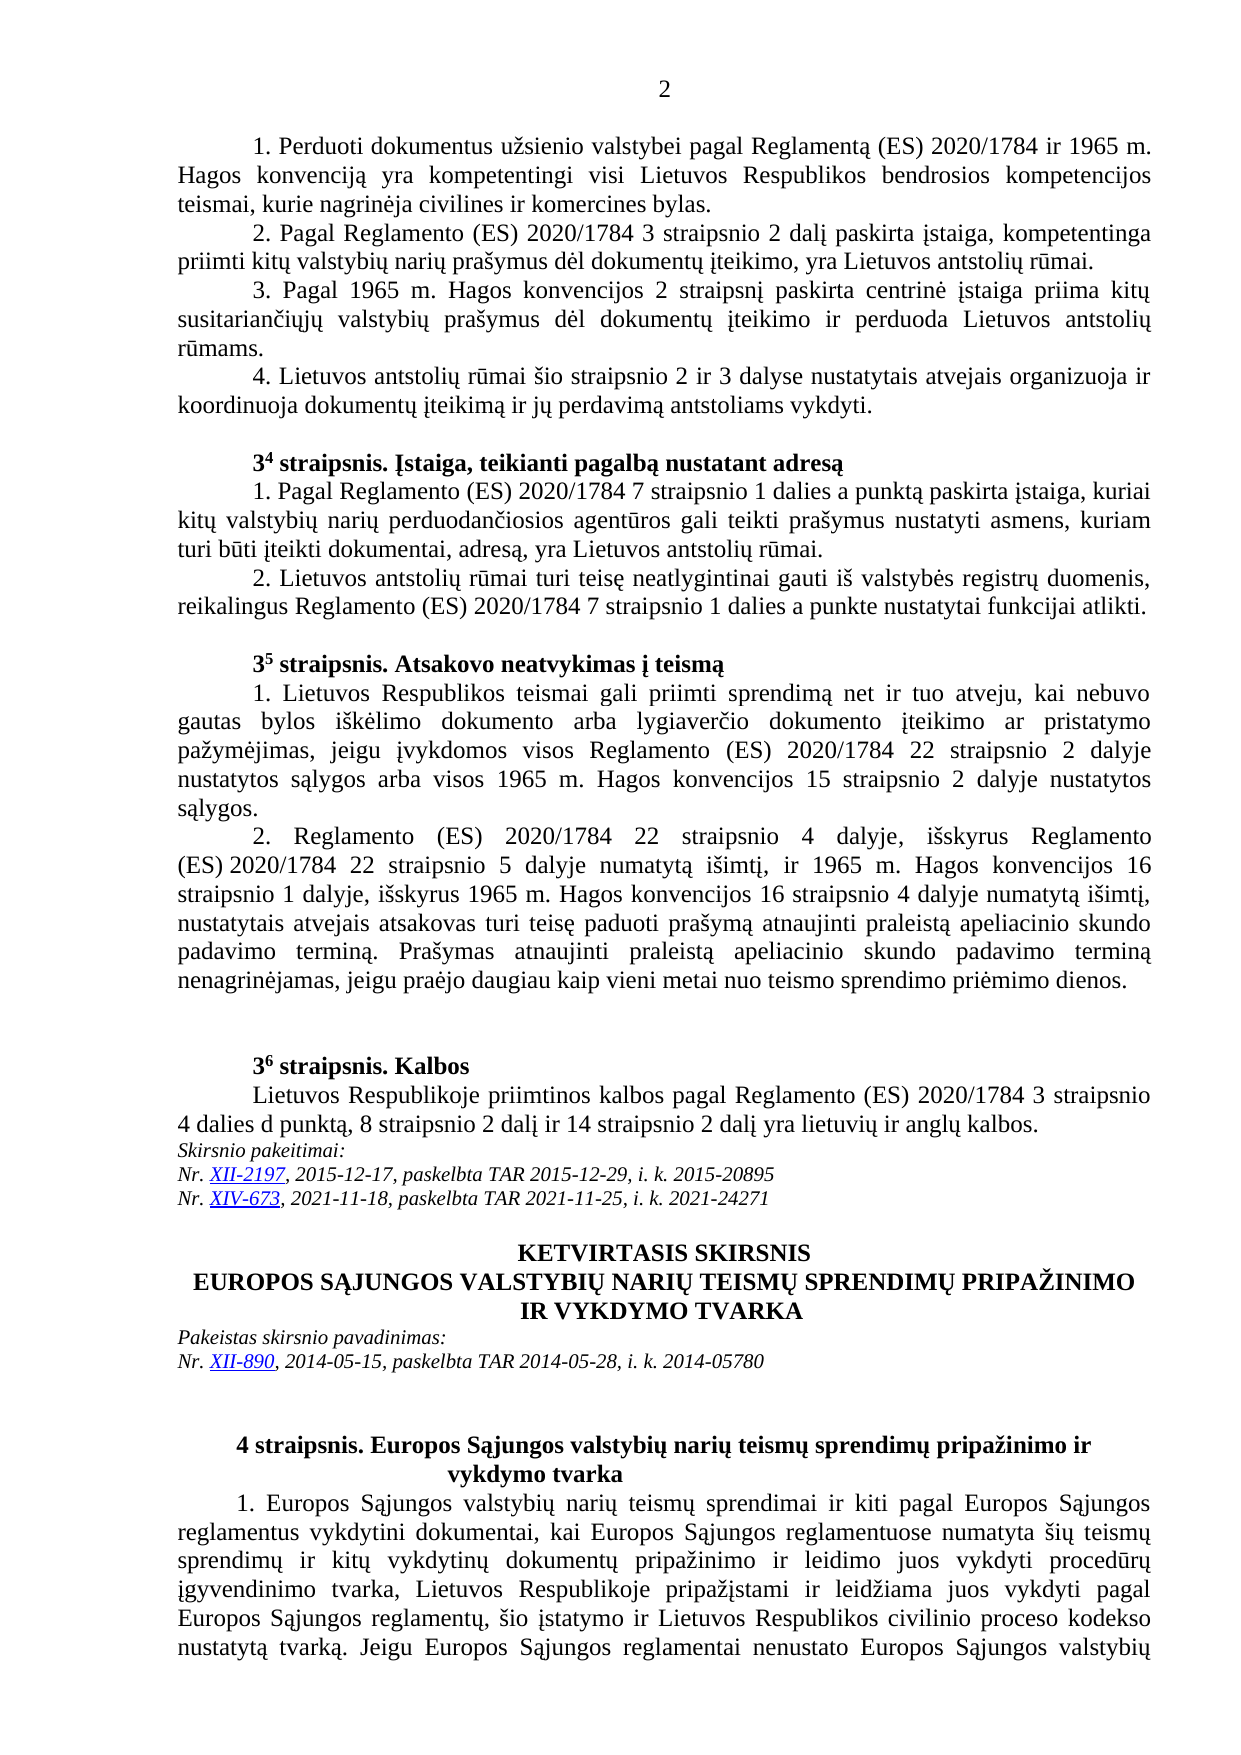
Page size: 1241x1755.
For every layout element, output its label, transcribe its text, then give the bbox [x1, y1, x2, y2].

text 1. Perduoti dokumentus užsienio valstybei pagal Reglamentą (ES) 2020/1784 ir 1965 m. Hagos konvenciją yra kompetentingi visi Lietuvos Respublikos bendrosios kompetencijos teismai, kurie nagrinėja civilines ir komercines bylas. [177, 131, 1152, 218]
text 36 straipsnis. Kalbos [177, 1051, 1152, 1080]
text Lietuvos Respublikoje priimtinos kalbos pagal Reglamento (ES) 2020/1784 3 straipsnio 4 dalies d punktą, 8 straipsnio 2 dalį ir 14 straipsnio 2 dalį yra lietuvių ir anglų kalbos. [177, 1080, 1152, 1138]
text 2. Pagal Reglamento (ES) 2020/1784 3 straipsnio 2 dalį paskirta įstaiga, kompetentinga priimti kitų valstybių narių prašymus dėl dokumentų įteikimo, yra Lietuvos antstolių rūmai. [177, 218, 1152, 275]
text 3. Pagal 1965 m. Hagos konvencijos 2 straipsnį paskirta centrinė įstaiga priima kitų susitariančiųjų valstybių prašymus dėl dokumentų įteikimo ir perduoda Lietuvos antstolių rūmams. [177, 275, 1152, 361]
text Nr. XIV-673, 2021-11-18, paskelbta TAR 2021-11-25, i. k. 2021-24271 [177, 1186, 1152, 1210]
text 1. Lietuvos Respublikos teismai gali priimti sprendimą net ir tuo atveju, kai nebuvo gautas bylos iškėlimo dokumento arba lygiaverčio dokumento įteikimo ar pristatymo pažymėjimas, jeigu įvykdomos visos Reglamento (ES) 2020/1784 22 straipsnio 2 dalyje nustatytos sąlygos arba visos 1965 m. Hagos konvencijos 15 straipsnio 2 dalyje nustatytos sąlygos. [177, 678, 1152, 821]
text 1. Europos Sąjungos valstybių narių teismų sprendimai ir kiti pagal Europos Sąjungos reglamentus vykdytini dokumentai, kai Europos Sąjungos reglamentuose numatyta šių teismų sprendimų ir kitų vykdytinų dokumentų pripažinimo ir leidimo juos vykdyti procedūrų įgyvendinimo tvarka, Lietuvos Respublikoje pripažįstami ir leidžiama juos vykdyti pagal Europos Sąjungos reglamentų, šio įstatymo ir Lietuvos Respublikos civilinio proceso kodekso nustatytą tvarką. Jeigu Europos Sąjungos reglamentai nenustato Europos Sąjungos valstybių [177, 1488, 1152, 1660]
text 4 straipsnis. Europos Sąjungos valstybių narių teismų sprendimų pripažinimo ir vykdymo tvarka [236, 1430, 1152, 1488]
text 4. Lietuvos antstolių rūmai šio straipsnio 2 ir 3 dalyse nustatytais atvejais organizuoja ir koordinuoja dokumentų įteikimą ir jų perdavimą antstoliams vykdyti. [177, 361, 1152, 419]
text EUROPOS SĄJUNGOS VALSTYBIŲ NARIŲ TEISMŲ SPRENDIMŲ PRIPAŽINIMO IR VYKDYMO TVARKA [177, 1267, 1152, 1325]
text Nr. XII-2197, 2015-12-17, paskelbta TAR 2015-12-29, i. k. 2015-20895 [177, 1162, 1152, 1186]
text KETVIRTASIS SKIRSNIS [177, 1238, 1152, 1267]
text Nr. XII-890, 2014-05-15, paskelbta TAR 2014-05-28, i. k. 2014-05780 [177, 1349, 1152, 1373]
text 1. Pagal Reglamento (ES) 2020/1784 7 straipsnio 1 dalies a punktą paskirta įstaiga, kuriai kitų valstybių narių perduodančiosios agentūros gali teikti prašymus nustatyti asmens, kuriam turi būti įteikti dokumentai, adresą, yra Lietuvos antstolių rūmai. [177, 476, 1152, 563]
text 34 straipsnis. Įstaiga, teikianti pagalbą nustatant adresą [177, 448, 1152, 476]
text Pakeistas skirsnio pavadinimas: [177, 1325, 1152, 1349]
text Skirsnio pakeitimai: [177, 1138, 1152, 1162]
text 2. Reglamento (ES) 2020/1784 22 straipsnio 4 dalyje, išskyrus Reglamento (ES) 2020/1784 22 straipsnio 5 dalyje numatytą išimtį, ir 1965 m. Hagos konvencijos 16 straipsnio 1 dalyje, išskyrus 1965 m. Hagos konvencijos 16 straipsnio 4 dalyje numatytą išimtį, nustatytais atvejais atsakovas turi teisę paduoti prašymą atnaujinti praleistą apeliacinio skundo padavimo terminą. Prašymas atnaujinti praleistą apeliacinio skundo padavimo terminą nenagrinėjamas, jeigu praėjo daugiau kaip vieni metai nuo teismo sprendimo priėmimo dienos. [177, 821, 1152, 994]
text 35 straipsnis. Atsakovo neatvykimas į teismą [177, 649, 1152, 678]
text 2. Lietuvos antstolių rūmai turi teisę neatlygintinai gauti iš valstybės registrų duomenis, reikalingus Reglamento (ES) 2020/1784 7 straipsnio 1 dalies a punkte nustatytai funkcijai atlikti. [177, 563, 1152, 620]
